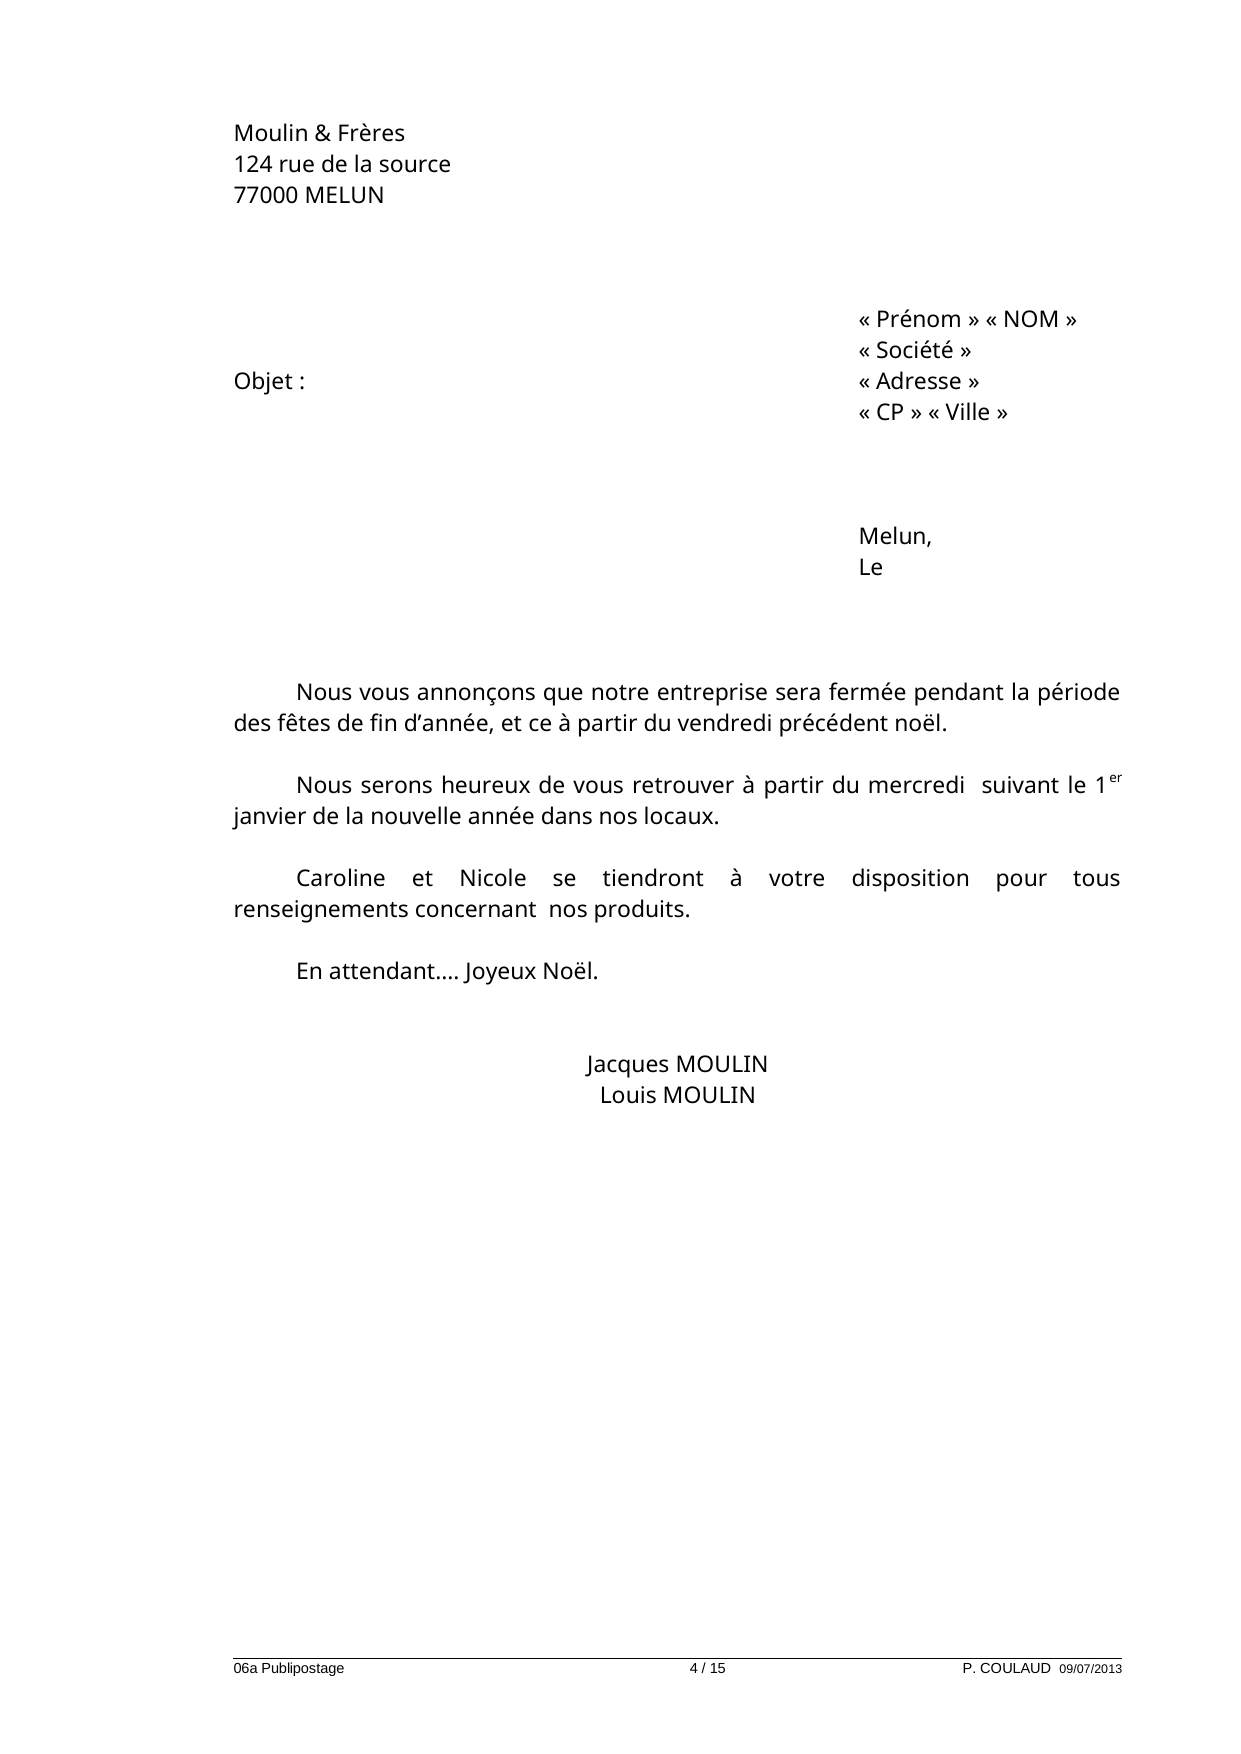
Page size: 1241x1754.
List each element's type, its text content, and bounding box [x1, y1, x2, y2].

text Objet : « Adresse » [233, 365, 1122, 396]
text 77000 MELUN [233, 179, 1122, 210]
text Nous vous annonçons que notre entreprise sera fermée pendant la période des fêtes de fin d’année, et ce à partir du vendredi précédent noël. [233, 675, 1122, 737]
text Nous serons heureux de vous retrouver à partir du mercredi suivant le 1er janvier de la nouvelle année dans nos locaux. [233, 768, 1122, 831]
text En attendant…. Joyeux Noël. [233, 955, 1122, 986]
text Le [233, 551, 1122, 582]
text « Prénom » « NOM » [233, 303, 1122, 334]
text Louis MOULIN [233, 1079, 1122, 1110]
text « CP » « Ville » [233, 396, 1122, 427]
text « Société » [233, 334, 1122, 365]
text Moulin & Frères [233, 117, 1122, 148]
text Caroline et Nicole se tiendront à votre disposition pour tous renseignements concernant nos produits. [233, 862, 1122, 924]
text Melun, [233, 520, 1122, 551]
text 124 rue de la source [233, 148, 1122, 179]
text Jacques MOULIN [233, 1048, 1122, 1079]
